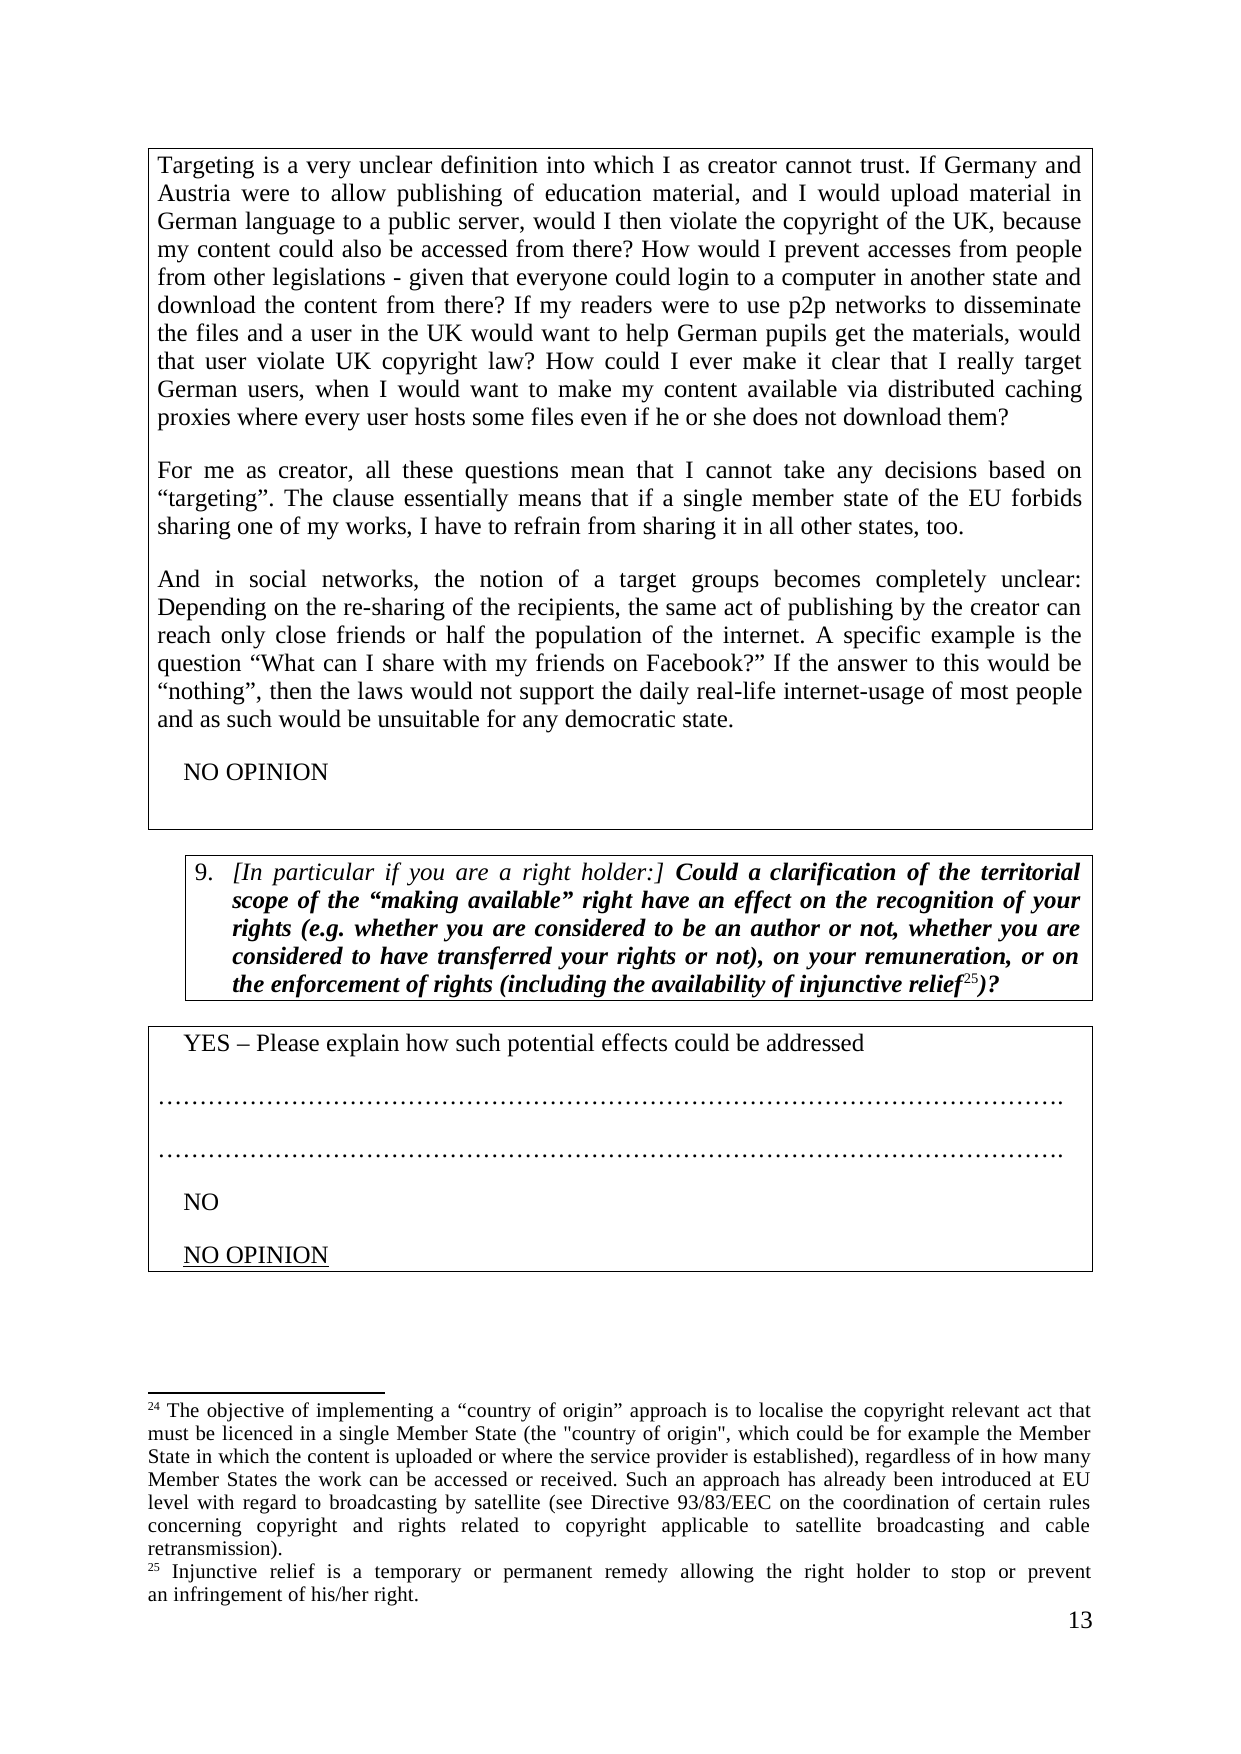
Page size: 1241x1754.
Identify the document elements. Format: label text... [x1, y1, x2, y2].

text Targeting is a very unclear definition into which I as creator cannot trust. If Germany and Austria were to allow publishing of education material, and I would upload material in German language to a public server, would I then violate the copyright of the UK, because my content could also be accessed from there? How would I prevent accesses from people from other legislations - given that everyone could login to a computer in another state and download the content from there? If my readers were to use p2p networks to disseminate the files and a user in the UK would want to help German pupils get the materials, would that user violate UK copyright law? How could I ever make it clear that I really target German users, when I would want to make my content available via distributed caching proxies where every user hosts some files even if he or she does not download them? [149, 149, 1092, 431]
list Injunctive relief is a temporary or permanent remedy allowing the right holder to stop or prevent an infringement of his/her right. [148, 1560, 1093, 1606]
text ………………………………………………………………………………………………. [149, 1132, 1092, 1163]
text  NO OPINION [149, 1238, 1092, 1271]
text ………………………………………………………………………………………………. [149, 1079, 1092, 1110]
text For me as creator, all these questions mean that I cannot take any decisions based on “targeting”. The clause essentially means that if a single member state of the EU forbids sharing one of my works, I have to refrain from sharing it in all other states, too. [149, 453, 1092, 540]
text And in social networks, the notion of a target groups becomes completely unclear: Depending on the re-sharing of the recipients, the same act of publishing by the creator can reach only close friends or half the population of the internet. A specific example is the question “What can I share with my friends on Facebook?” If the answer to this would be “nothing”, then the laws would not support the daily real-life internet-usage of most people and as such would be unsuitable for any democratic state. [149, 562, 1092, 733]
text  NO [149, 1185, 1092, 1216]
text The objective of implementing a “country of origin” approach is to localise the copyright relevant act that must be licenced in a single Member State (the "country of origin", which could be for example the Member State in which the content is uploaded or where the service provider is established), regardless of in how many Member States the work can be accessed or received. Such an approach has already been introduced at EU level with regard to broadcasting by satellite (see Directive 93/83/EEC on the coordination of certain rules concerning copyright and rights related to copyright applicable to satellite broadcasting and cable retransmission). [148, 1399, 1093, 1560]
text  NO OPINION [149, 755, 1092, 786]
list [In particular if you are a right holder:] Could a clarification of the territorial scope of the “making available” right have an effect on the recognition of your rights (e.g. whether you are considered to be an author or not, whether you are considered to have transferred your rights or not), on your remuneration, or on the enforcement of rights (including the availability of injunctive relief)? [186, 856, 1092, 1000]
text  YES – Please explain how such potential effects could be addressed [149, 1027, 1092, 1057]
